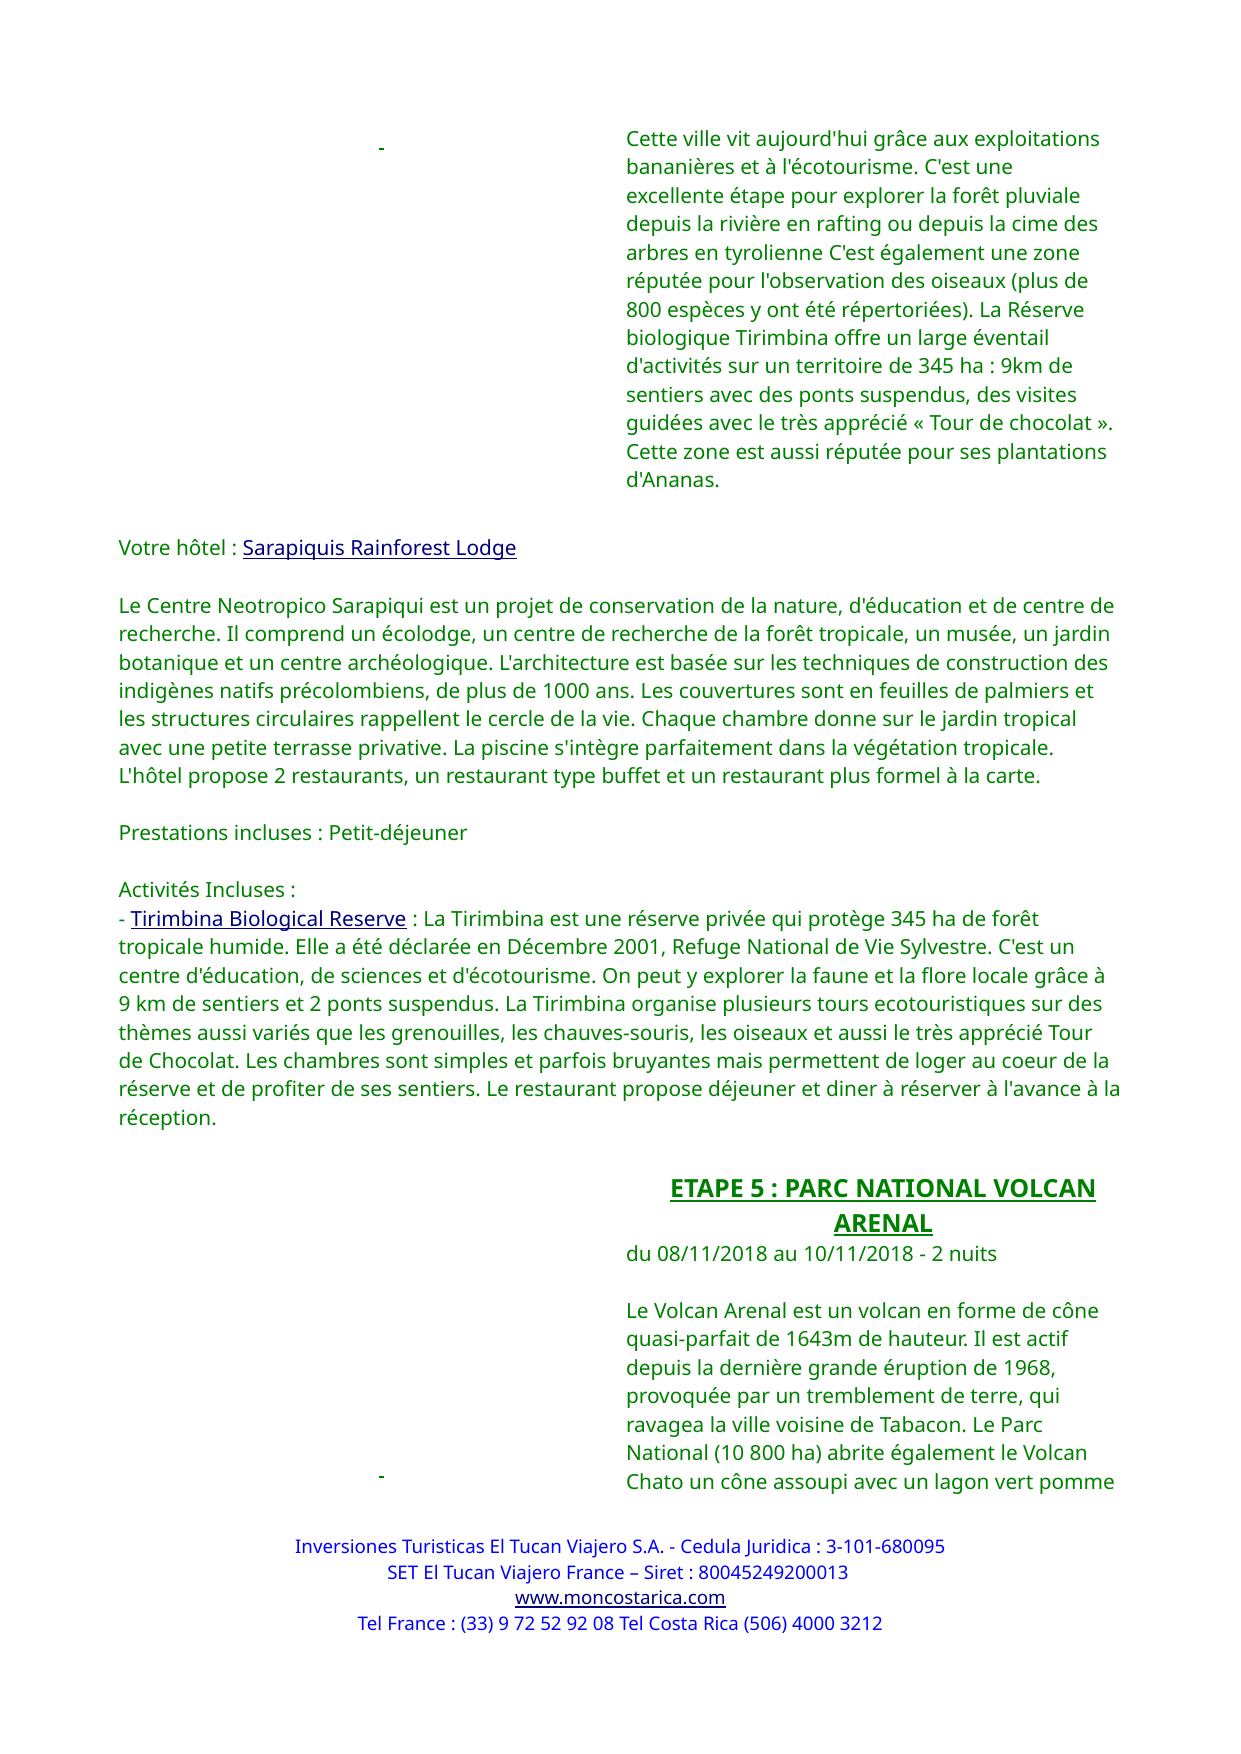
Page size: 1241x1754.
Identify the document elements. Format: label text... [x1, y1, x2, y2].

table_header [118, 1165, 620, 1501]
text Votre hôtel : Sarapiquis Rainforest Lodge [118, 533, 1122, 562]
text Activités Incluses : [118, 875, 1122, 904]
table_header ETAPE 5 : PARC NATIONAL VOLCAN ARENAL du 08/11/2018 au 10/11/2018 - 2 nuits Le Volcan Arenal est un volcan en forme de cône quasi-parfait de 1643m de hauteur. Il est actif depuis la dernière grande éruption de 1968, provoquée par un tremblement de terre, qui ravagea la ville voisine de Tabacon. Le Parc National (10 800 ha) abrite également le Volcan Chato un cône assoupi avec un lagon vert pomme [620, 1165, 1122, 1501]
table_header Cette ville vit aujourd'hui grâce aux exploitations bananières et à l'écotourisme. C'est une excellente étape pour explorer la forêt pluviale depuis la rivière en rafting ou depuis la cime des arbres en tyrolienne C'est également une zone réputée pour l'observation des oiseaux (plus de 800 espèces y ont été répertoriées). La Réserve biologique Tirimbina offre un large éventail d'activités sur un territoire de 345 ha : 9km de sentiers avec des ponts suspendus, des visites guidées avec le très apprécié « Tour de chocolat ». Cette zone est aussi réputée pour ses plantations d'Ananas. [620, 118, 1122, 499]
text Prestations incluses : Petit-déjeuner [118, 818, 1122, 847]
table_header [118, 118, 620, 499]
text Le Centre Neotropico Sarapiqui est un projet de conservation de la nature, d'éducation et de centre de recherche. Il comprend un écolodge, un centre de recherche de la forêt tropicale, un musée, un jardin botanique et un centre archéologique. L'architecture est basée sur les techniques de construction des indigènes natifs précolombiens, de plus de 1000 ans. Les couvertures sont en feuilles de palmiers et les structures circulaires rappellent le cercle de la vie. Chaque chambre donne sur le jardin tropical avec une petite terrasse privative. La piscine s'intègre parfaitement dans la végétation tropicale. L'hôtel propose 2 restaurants, un restaurant type buffet et un restaurant plus formel à la carte. [118, 591, 1122, 790]
text - Tirimbina Biological Reserve : La Tirimbina est une réserve privée qui protège 345 ha de forêt tropicale humide. Elle a été déclarée en Décembre 2001, Refuge National de Vie Sylvestre. C'est un centre d'éducation, de sciences et d'écotourisme. On peut y explorer la faune et la flore locale grâce à 9 km de sentiers et 2 ponts suspendus. La Tirimbina organise plusieurs tours ecotouristiques sur des thèmes aussi variés que les grenouilles, les chauves-souris, les oiseaux et aussi le très apprécié Tour de Chocolat. Les chambres sont simples et parfois bruyantes mais permettent de loger au coeur de la réserve et de profiter de ses sentiers. Le restaurant propose déjeuner et diner à réserver à l'avance à la réception. [118, 904, 1122, 1131]
